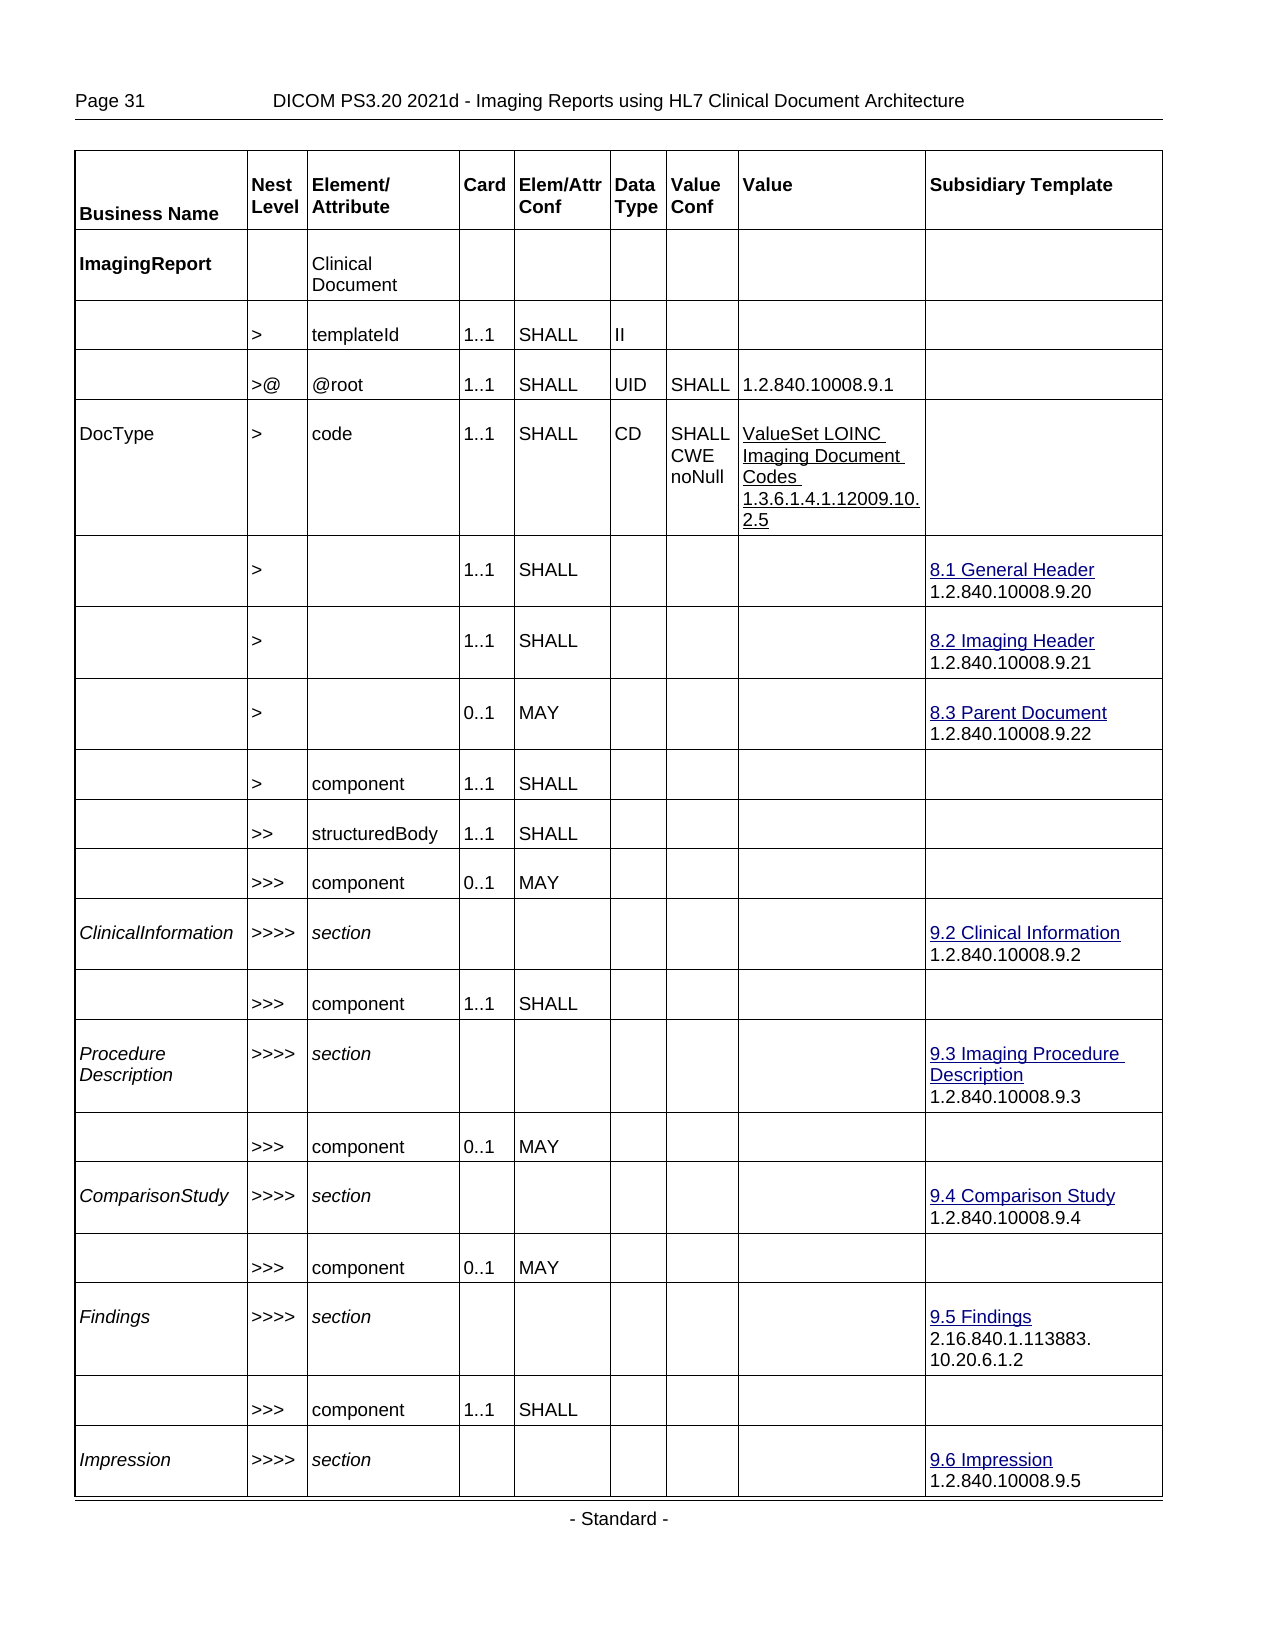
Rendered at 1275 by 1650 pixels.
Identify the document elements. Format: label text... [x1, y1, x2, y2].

table_cell [515, 1426, 610, 1496]
table_cell Doc​Type [76, 400, 247, 535]
table_cell MAY [515, 1113, 610, 1161]
table_cell Findings [76, 1283, 247, 1375]
table_cell [926, 750, 1162, 798]
table_cell component [308, 750, 459, 798]
table_cell [76, 800, 247, 848]
table_cell component [308, 1234, 459, 1282]
table_cell [308, 607, 459, 677]
table_cell >@ [248, 350, 307, 399]
table_header Elem/Attr Conf [515, 151, 610, 228]
table_cell 1..1 [460, 607, 514, 677]
table_cell [739, 1376, 925, 1425]
table_cell [611, 1162, 666, 1232]
table_cell [76, 536, 247, 606]
table_cell [739, 899, 925, 969]
table_cell > [248, 750, 307, 798]
table_cell [76, 679, 247, 749]
table_cell SHALL [515, 607, 610, 677]
table_cell UID [611, 350, 666, 399]
table_cell [611, 230, 666, 300]
table_cell 8.1 General Header 1.2.840.10008.9.20 [926, 536, 1162, 606]
table_cell 9.5 Findings 2.16.840.1.113883.​10.20.6.1.2 [926, 1283, 1162, 1375]
table_cell >>> [248, 1113, 307, 1161]
table_cell SHALL [515, 400, 610, 535]
table_cell [926, 1234, 1162, 1282]
table_cell [667, 679, 738, 749]
table_cell Clinical​Information [76, 899, 247, 969]
table_cell 1.2.840.10008.9.1 [739, 350, 925, 399]
table_cell [926, 230, 1162, 300]
table_cell [460, 899, 514, 969]
table_cell >>> [248, 970, 307, 1019]
table_cell [667, 230, 738, 300]
table_cell [667, 1234, 738, 1282]
table_cell [739, 800, 925, 848]
table_cell [460, 1162, 514, 1232]
table_cell 1..1 [460, 301, 514, 349]
table_cell [611, 1020, 666, 1112]
table_cell SHALL [515, 800, 610, 848]
table_cell [76, 607, 247, 677]
table_cell >>>> [248, 1283, 307, 1375]
table_cell [926, 301, 1162, 349]
table_cell 1..1 [460, 1376, 514, 1425]
table_cell [248, 230, 307, 300]
table_header Business Name [76, 151, 247, 228]
table_cell [739, 970, 925, 1019]
table_cell [76, 301, 247, 349]
table_cell [739, 301, 925, 349]
table_cell 8.3 Parent Document 1.2.840.10008.9.22 [926, 679, 1162, 749]
table_cell >>>> [248, 899, 307, 969]
table_cell [460, 1426, 514, 1496]
table_cell [611, 1113, 666, 1161]
table_cell [926, 800, 1162, 848]
table_cell section [308, 1426, 459, 1496]
table_cell [667, 1020, 738, 1112]
table_cell section [308, 1162, 459, 1232]
table_cell MAY [515, 1234, 610, 1282]
table_cell [739, 750, 925, 798]
table_cell [739, 1162, 925, 1232]
table_cell SHALL [667, 350, 738, 399]
table_cell [667, 607, 738, 677]
table_cell 0..1 [460, 1113, 514, 1161]
table_cell > [248, 607, 307, 677]
table_cell SHALL CWE noNull [667, 400, 738, 535]
table_cell [739, 1020, 925, 1112]
table_cell [515, 899, 610, 969]
table_cell SHALL [515, 1376, 610, 1425]
table_cell 9.4 Comparison Study 1.2.840.10008.9.4 [926, 1162, 1162, 1232]
table_cell [611, 849, 666, 898]
table_cell [611, 750, 666, 798]
table_cell [460, 1283, 514, 1375]
table_cell component [308, 1113, 459, 1161]
table_cell 0..1 [460, 849, 514, 898]
table_cell [667, 301, 738, 349]
table_cell [76, 1234, 247, 1282]
table_cell 9.2 Clinical Information 1.2.840.10008.9.2 [926, 899, 1162, 969]
table_cell [76, 750, 247, 798]
table_cell >>>> [248, 1020, 307, 1112]
table_cell code [308, 400, 459, 535]
table_cell MAY [515, 679, 610, 749]
table_cell [739, 1426, 925, 1496]
table_cell [667, 849, 738, 898]
table_cell [739, 679, 925, 749]
table_cell [739, 1283, 925, 1375]
table_cell template​Id [308, 301, 459, 349]
table_cell MAY [515, 849, 610, 898]
table_cell [76, 849, 247, 898]
table_cell Procedure​Description [76, 1020, 247, 1112]
table_cell [926, 400, 1162, 535]
table_header Subsidiary Template [926, 151, 1162, 228]
table_cell 0..1 [460, 679, 514, 749]
table_header Data Type [611, 151, 666, 228]
table_cell section [308, 1283, 459, 1375]
table_cell component [308, 970, 459, 1019]
table_cell [667, 750, 738, 798]
table_cell 9.6 Impression 1.2.840.10008.9.5 [926, 1426, 1162, 1496]
table_cell > [248, 400, 307, 535]
table_cell >> [248, 800, 307, 848]
table_cell [667, 970, 738, 1019]
table_cell [76, 1376, 247, 1425]
table_cell [926, 970, 1162, 1019]
table_cell [460, 230, 514, 300]
table_cell ValueSet LOINC Imaging Document Codes 1.3.6.1.4.1.12009.10.2.5 [739, 400, 925, 535]
table_cell [739, 1113, 925, 1161]
table_cell [611, 800, 666, 848]
table_cell 8.2 Imaging Header 1.2.840.10008.9.21 [926, 607, 1162, 677]
table_cell > [248, 536, 307, 606]
table_cell [611, 1426, 666, 1496]
table_cell >>>> [248, 1426, 307, 1496]
table_cell [667, 800, 738, 848]
table_cell [515, 230, 610, 300]
table_cell [611, 679, 666, 749]
table_cell [515, 1283, 610, 1375]
table_cell [667, 1162, 738, 1232]
table_cell [76, 970, 247, 1019]
table_cell @root [308, 350, 459, 399]
table_cell > [248, 679, 307, 749]
table_cell SHALL [515, 750, 610, 798]
table_cell [739, 536, 925, 606]
table_cell [667, 899, 738, 969]
table_cell section [308, 899, 459, 969]
table_cell section [308, 1020, 459, 1112]
table_cell [611, 536, 666, 606]
table_cell [611, 970, 666, 1019]
table_cell II [611, 301, 666, 349]
table_cell [667, 536, 738, 606]
table_cell [739, 1234, 925, 1282]
table_cell [667, 1426, 738, 1496]
table_cell [667, 1376, 738, 1425]
table_cell [667, 1113, 738, 1161]
table_cell [739, 849, 925, 898]
table_cell Imaging​Report [76, 230, 247, 300]
table_cell [611, 1283, 666, 1375]
table_cell [926, 350, 1162, 399]
table_header Value Conf [667, 151, 738, 228]
table_cell 1..1 [460, 536, 514, 606]
table_cell Comparison​Study [76, 1162, 247, 1232]
table_cell 1..1 [460, 350, 514, 399]
table_cell [308, 679, 459, 749]
table_cell [611, 1234, 666, 1282]
table_cell Clinical​Document [308, 230, 459, 300]
table_header Element/​Attribute [308, 151, 459, 228]
table_cell SHALL [515, 301, 610, 349]
table_cell SHALL [515, 970, 610, 1019]
table_cell [926, 1376, 1162, 1425]
table_cell >>>> [248, 1162, 307, 1232]
table_cell >>> [248, 1234, 307, 1282]
table_cell Impression [76, 1426, 247, 1496]
table_cell [739, 607, 925, 677]
table_cell 9.3 Imaging Procedure Description 1.2.840.10008.9.3 [926, 1020, 1162, 1112]
table_cell 1..1 [460, 800, 514, 848]
table_cell [926, 1113, 1162, 1161]
table_cell 0..1 [460, 1234, 514, 1282]
table_cell [76, 1113, 247, 1161]
table_cell > [248, 301, 307, 349]
table_cell [667, 1283, 738, 1375]
table_cell SHALL [515, 350, 610, 399]
table_cell [308, 536, 459, 606]
table_cell structured​Body [308, 800, 459, 848]
table_cell component [308, 849, 459, 898]
table_cell >>> [248, 1376, 307, 1425]
table_cell [515, 1020, 610, 1112]
table_header Card [460, 151, 514, 228]
table_cell 1..1 [460, 400, 514, 535]
table_cell [611, 899, 666, 969]
table_cell [76, 350, 247, 399]
table_cell [926, 849, 1162, 898]
table_cell [739, 230, 925, 300]
table_cell [515, 1162, 610, 1232]
table_header Nest Level [248, 151, 307, 228]
table_cell [460, 1020, 514, 1112]
table_cell >>> [248, 849, 307, 898]
table_cell [611, 1376, 666, 1425]
table_cell SHALL [515, 536, 610, 606]
table_cell component [308, 1376, 459, 1425]
table_cell CD [611, 400, 666, 535]
table_header Value [739, 151, 925, 228]
table_cell 1..1 [460, 750, 514, 798]
table_cell 1..1 [460, 970, 514, 1019]
table_cell [611, 607, 666, 677]
